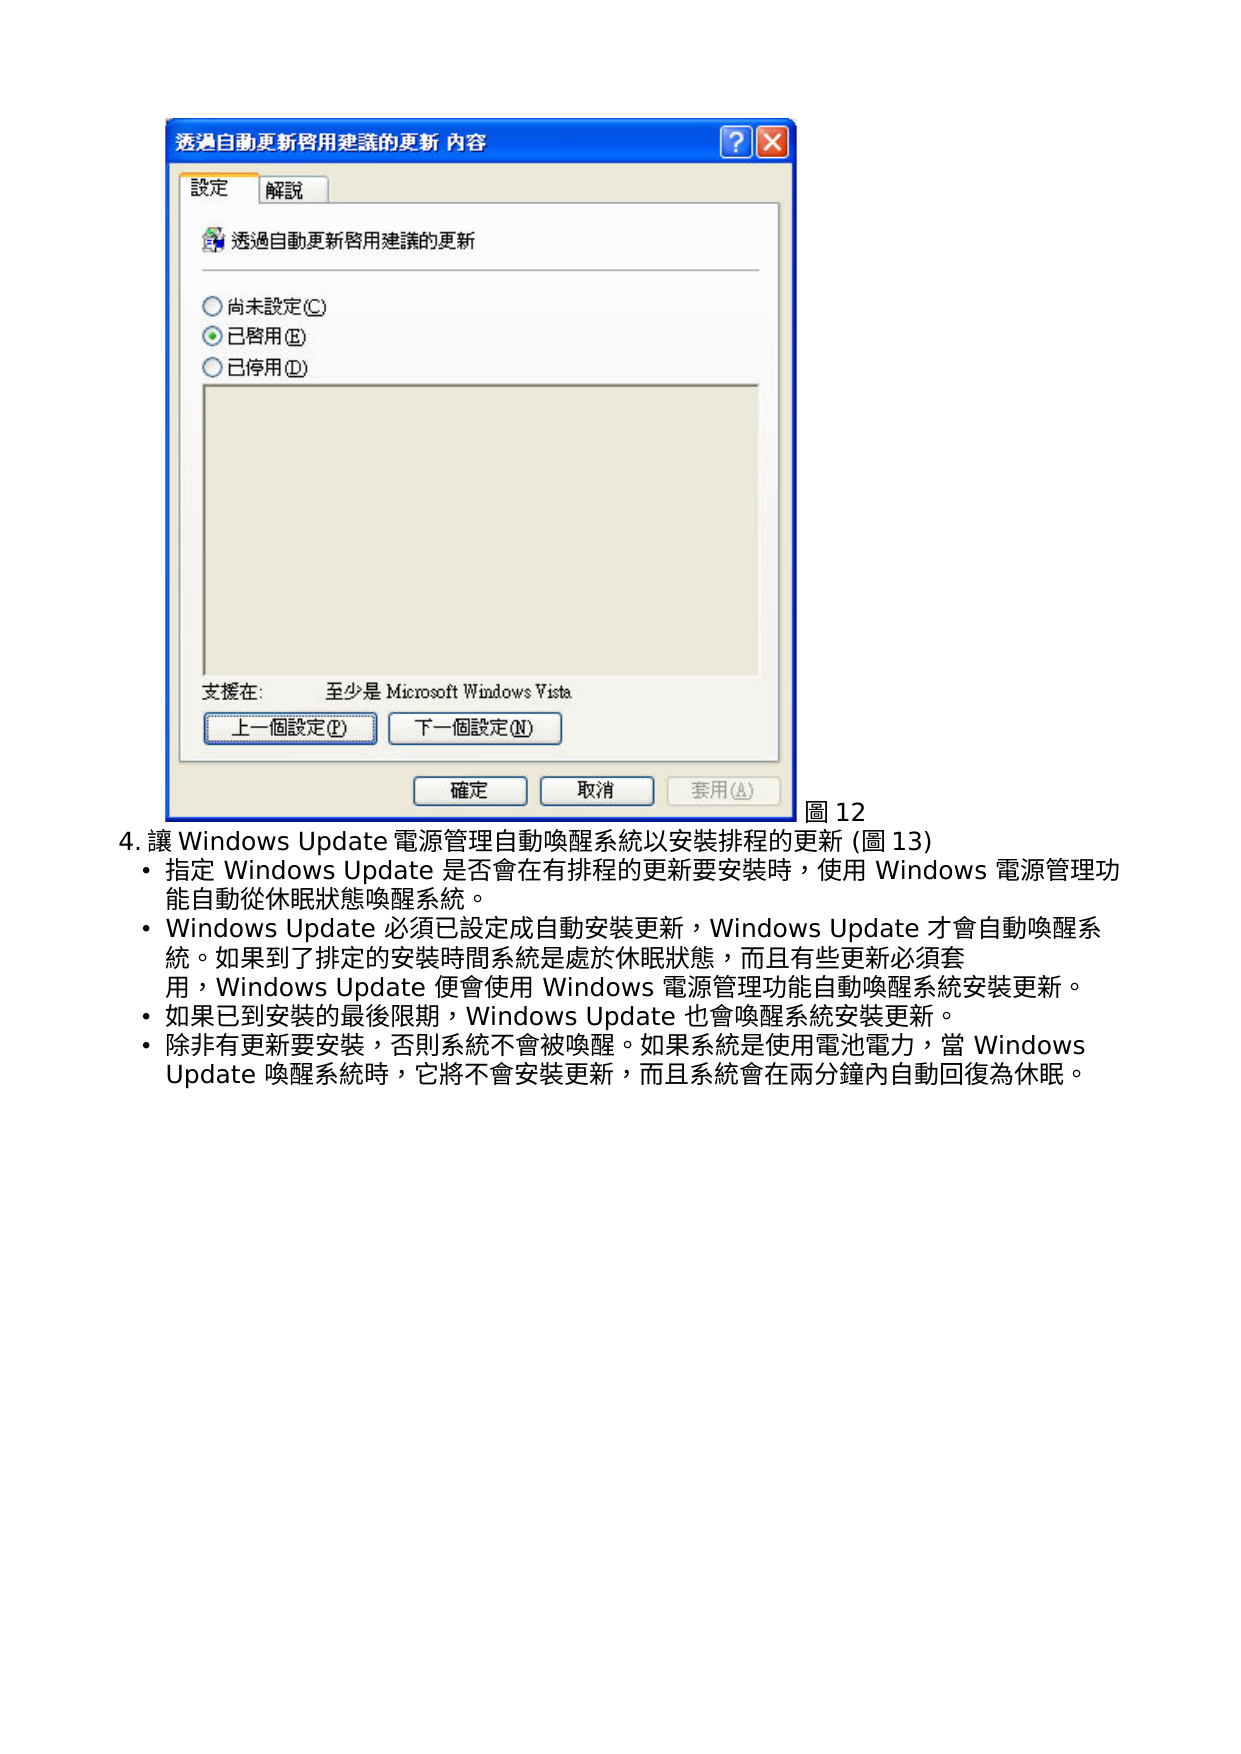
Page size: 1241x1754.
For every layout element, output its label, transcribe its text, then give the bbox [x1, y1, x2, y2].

picture [165, 118, 797, 822]
list 如果已到安裝的最後限期，Windows Update 也會喚醒系統安裝更新。 [142, 1002, 1122, 1031]
list 讓Windows Update電源管理自動喚醒系統以安裝排程的更新 (圖13) [118, 827, 1122, 856]
list 除非有更新要安裝，否則系統不會被喚醒。如果系統是使用電池電力，當 Windows Update 喚醒系統時，它將不會安裝更新，而且系統會在兩分鐘內自動回復為休眠。 圖13 [142, 1031, 1122, 1090]
list 指定 Windows Update 是否會在有排程的更新要安裝時，使用 Windows 電源管理功能自動從休眠狀態喚醒系統。 [142, 856, 1122, 915]
list Windows Update 必須已設定成自動安裝更新，Windows Update 才會自動喚醒系統。如果到了排定的安裝時間系統是處於休眠狀態，而且有些更新必須套用，Windows Update 便會使用 Windows 電源管理功能自動喚醒系統安裝更新。 [142, 915, 1122, 1002]
list 如果停用或未設定，則「自動更新」將繼續提供重要更新 (如果原先已設定執行此動作)。 圖12 [142, 118, 1122, 827]
